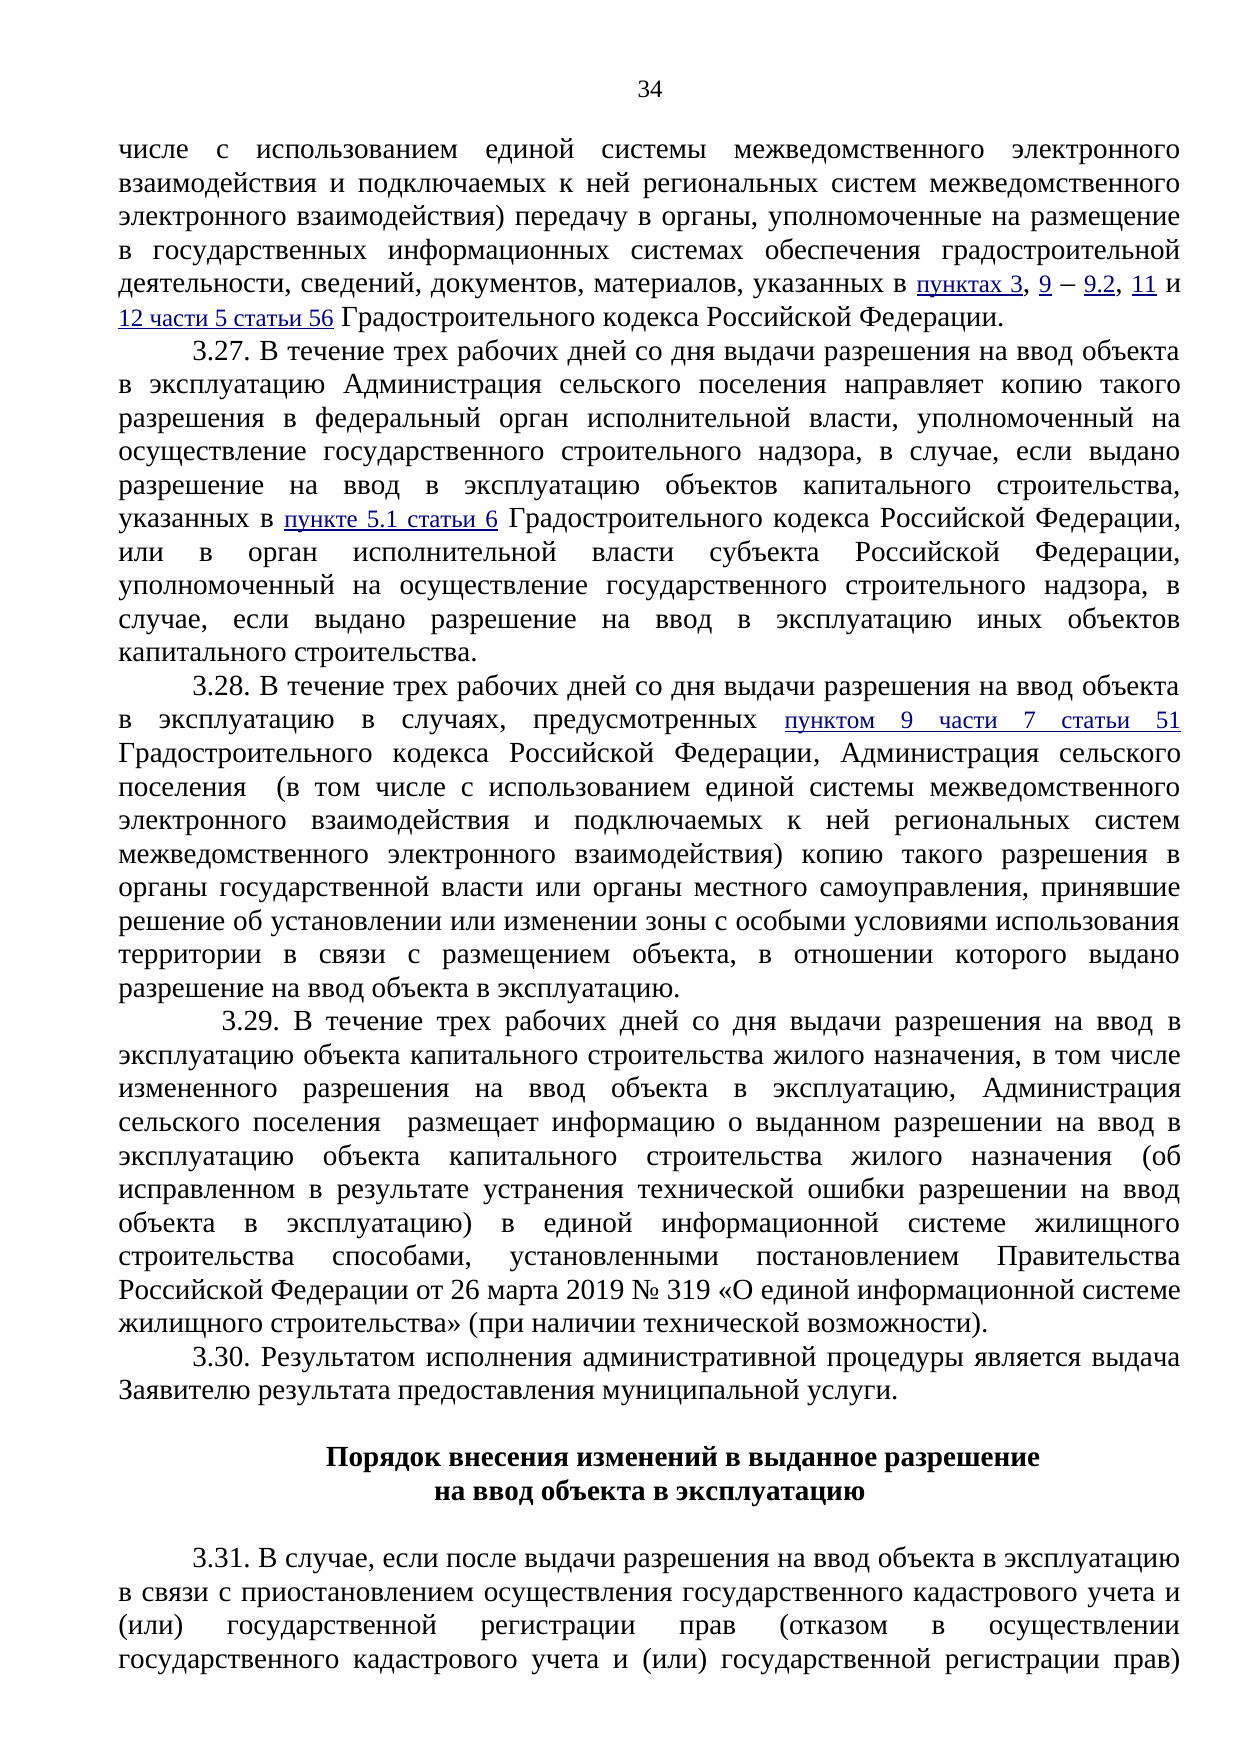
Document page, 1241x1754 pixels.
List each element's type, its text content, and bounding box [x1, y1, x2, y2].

text 3.30. Результатом исполнения административной процедуры является выдача Заявителю результата предоставления муниципальной услуги. [118, 1339, 1181, 1406]
text Порядок внесения изменений в выданное разрешение на ввод объекта в эксплуатацию [118, 1439, 1181, 1507]
text 3.29. В течение трех рабочих дней со дня выдачи разрешения на ввод в эксплуатацию объекта капитального строительства жилого назначения, в том числе измененного разрешения на ввод объекта в эксплуатацию, Администрация сельского поселения размещает информацию о выданном разрешении на ввод в эксплуатацию объекта капитального строительства жилого назначения (об исправленном в результате устранения технической ошибки разрешении на ввод объекта в эксплуатацию) в единой информационной системе жилищного строительства способами, установленными постановлением Правительства Российской Федерации от 26 марта 2019 № 319 «О единой информационной системе жилищного строительства» (при наличии технической возможности). [118, 1003, 1181, 1339]
text 3.31. В случае, если после выдачи разрешения на ввод объекта в эксплуатацию в связи с приостановлением осуществления государственного кадастрового учета и (или) государственной регистрации прав (отказом в осуществлении государственного кадастрового учета и (или) государственной регистрации прав) [118, 1540, 1181, 1674]
text 3.28. В течение трех рабочих дней со дня выдачи разрешения на ввод объекта в эксплуатацию в случаях, предусмотренных пунктом 9 части 7 статьи 51 Градостроительного кодекса Российской Федерации, Администрация сельского поселения (в том числе с использованием единой системы межведомственного электронного взаимодействия и подключаемых к ней региональных систем межведомственного электронного взаимодействия) копию такого разрешения в органы государственной власти или органы местного самоуправления, принявшие решение об установлении или изменении зоны с особыми условиями использования территории в связи с размещением объекта, в отношении которого выдано разрешение на ввод объекта в эксплуатацию. [118, 668, 1181, 1003]
text 3.27. В течение трех рабочих дней со дня выдачи разрешения на ввод объекта в эксплуатацию Администрация сельского поселения направляет копию такого разрешения в федеральный орган исполнительной власти, уполномоченный на осуществление государственного строительного надзора, в случае, если выдано разрешение на ввод в эксплуатацию объектов капитального строительства, указанных в пункте 5.1 статьи 6 Градостроительного кодекса Российской Федерации, или в орган исполнительной власти субъекта Российской Федерации, уполномоченный на осуществление государственного строительного надзора, в случае, если выдано разрешение на ввод в эксплуатацию иных объектов капитального строительства. [118, 333, 1181, 668]
text числе с использованием единой системы межведомственного электронного взаимодействия и подключаемых к ней региональных систем межведомственного электронного взаимодействия) передачу в органы, уполномоченные на размещение в государственных информационных системах обеспечения градостроительной деятельности, сведений, документов, материалов, указанных в пунктах 3, 9 – 9.2, 11 и 12 части 5 статьи 56 Градостроительного кодекса Российской Федерации. [118, 131, 1181, 333]
